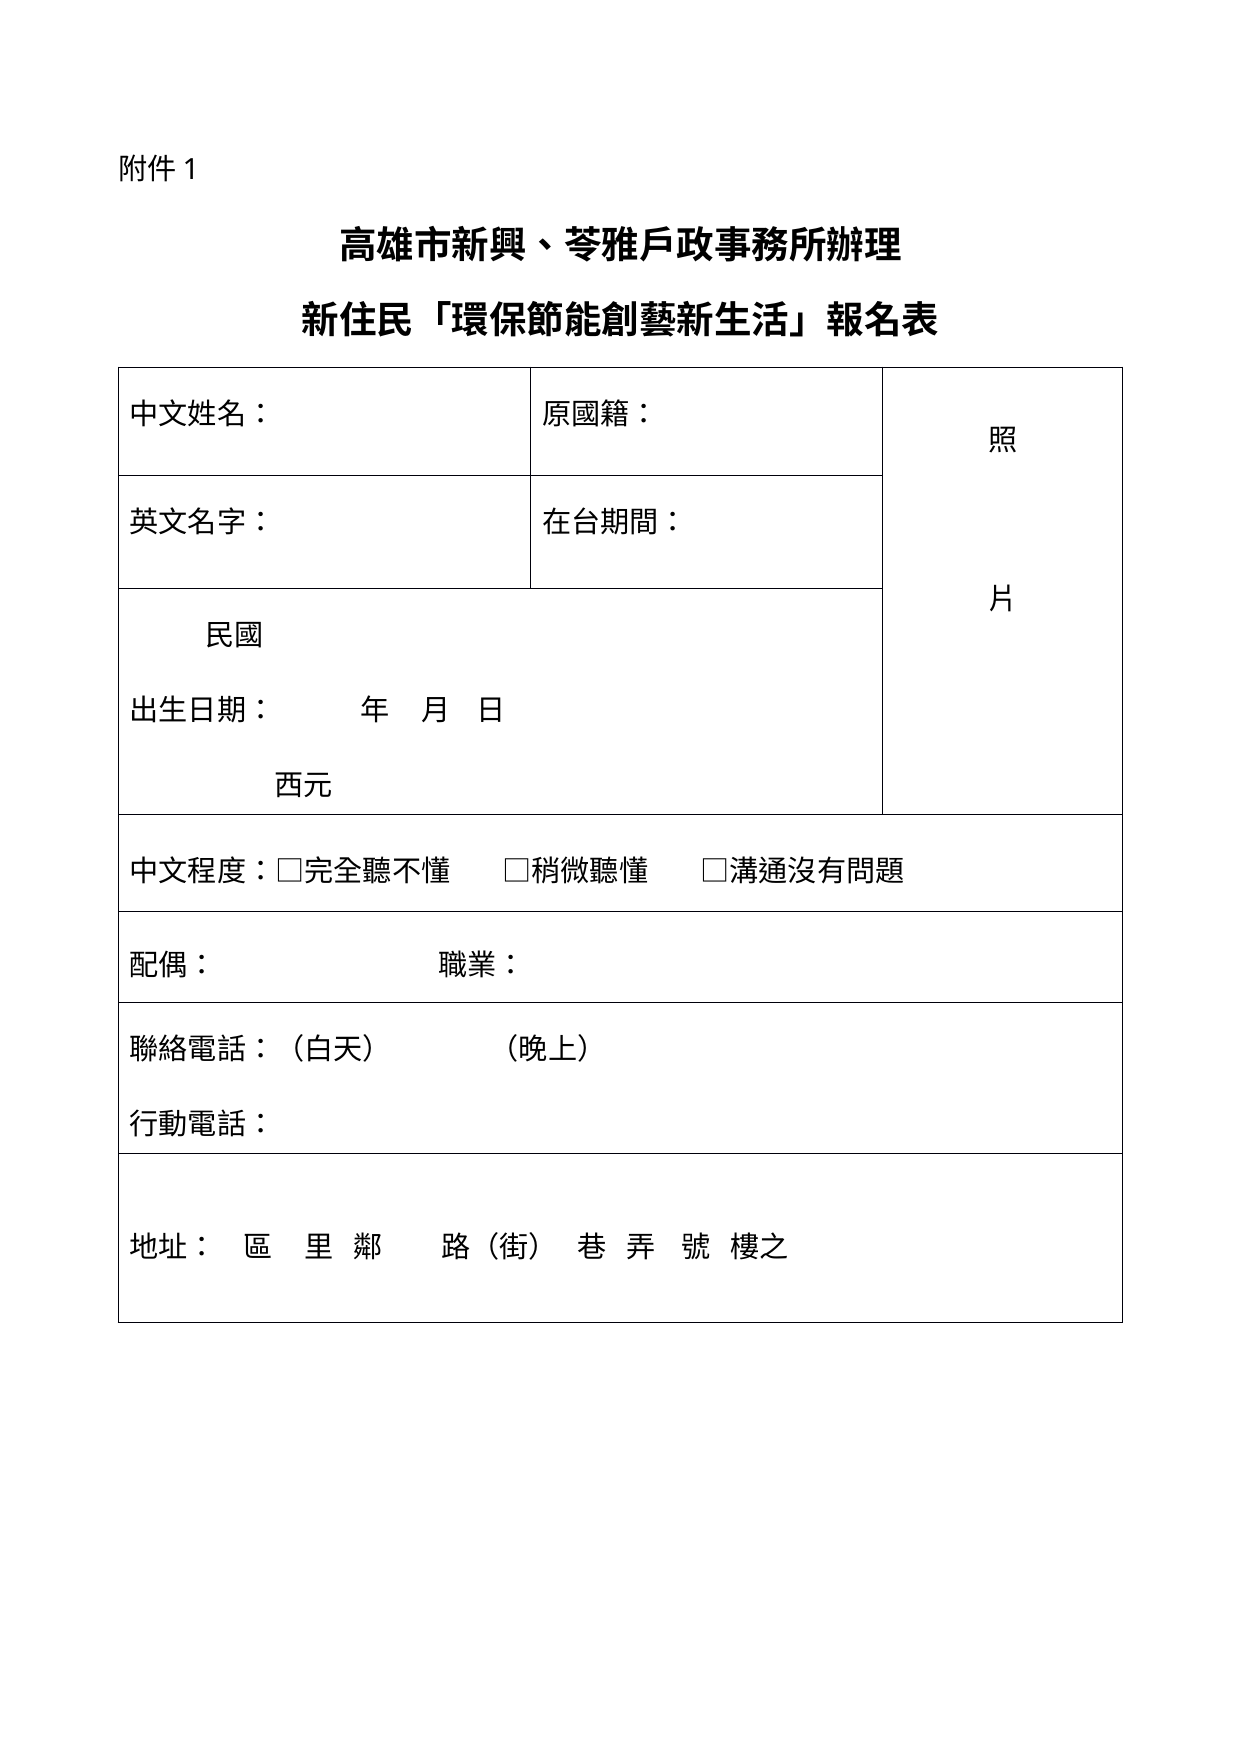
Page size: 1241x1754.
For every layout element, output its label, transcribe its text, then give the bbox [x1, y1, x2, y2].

table_cell 聯絡電話：（白天） （晚上） 行動電話： [119, 1003, 1122, 1153]
table_cell 配偶： 職業： [119, 912, 1122, 1002]
table_cell 英文名字： [119, 476, 530, 587]
table_cell 照 片 [883, 368, 1122, 813]
text 附件1 [118, 123, 1122, 198]
table_cell 中文姓名： [119, 368, 530, 475]
table_cell 在台期間： [531, 476, 882, 587]
table_cell 原國籍： [531, 368, 882, 475]
text 新住民「環保節能創藝新生活」報名表 [118, 273, 1122, 348]
table_header [118, 348, 1122, 367]
table_cell 民國 出生日期： 年 月 日 西元 [119, 589, 882, 813]
table_cell 中文程度：□完全聽不懂 □稍微聽懂 □溝通沒有問題 [119, 815, 1122, 911]
text 高雄市新興、苓雅戶政事務所辦理 [118, 198, 1122, 273]
table_cell 地址： 區 里 鄰 路（街） 巷 弄 號 樓之 [119, 1154, 1122, 1322]
